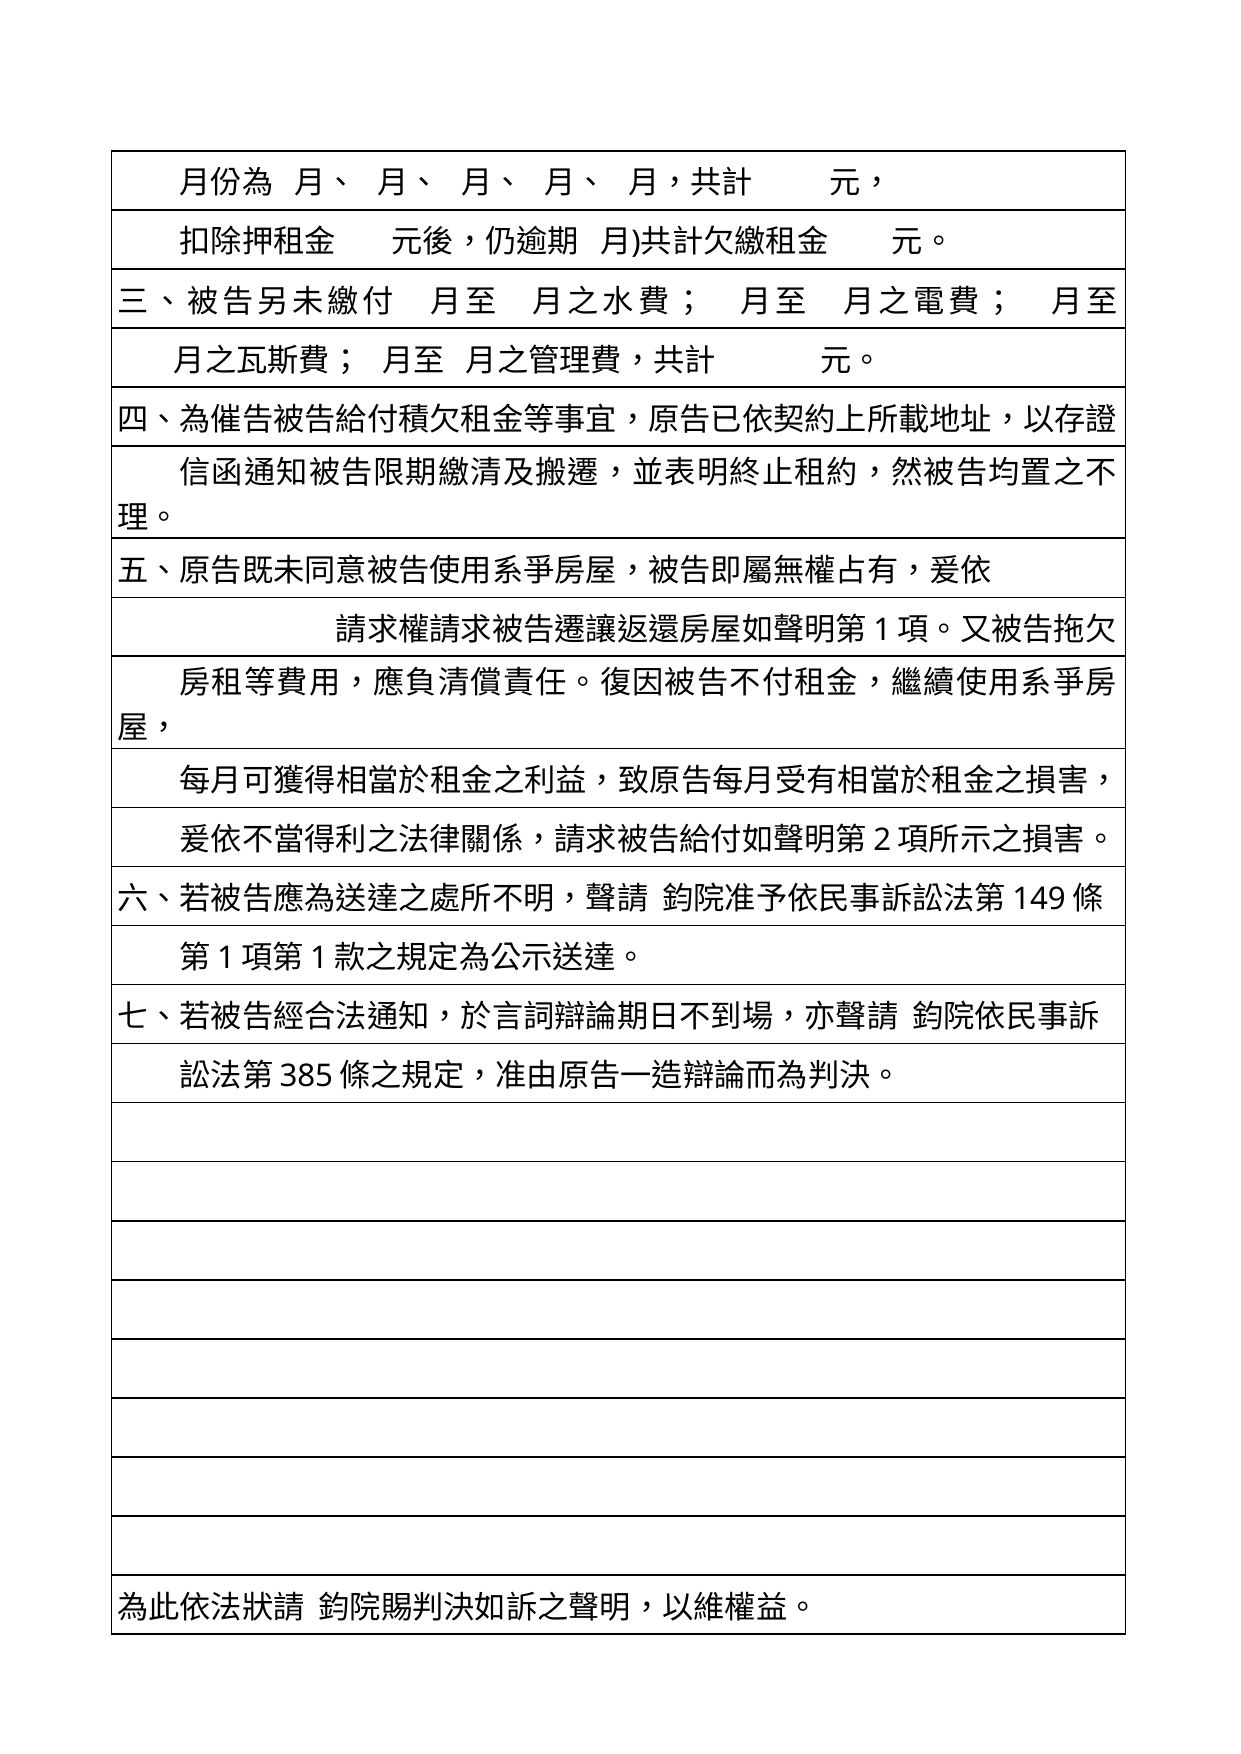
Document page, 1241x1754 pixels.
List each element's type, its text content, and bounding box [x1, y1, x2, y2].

table_cell [112, 1162, 1125, 1220]
table_cell 房租等費用，應負清償責任。復因被告不付租金，繼續使用系爭房屋， [112, 657, 1125, 747]
table_cell 五、原告既未同意被告使用系爭房屋，被告即屬無權占有，爰依 [112, 539, 1125, 596]
table_cell 三、被告另未繳付 月至 月之水費； 月至 月之電費； 月至 [112, 270, 1125, 327]
table_cell 扣除押租金 元後，仍逾期 月)共計欠繳租金 元。 [112, 211, 1125, 268]
table_cell [112, 1340, 1125, 1397]
table_cell 七、若被告經合法通知，於言詞辯論期日不到場，亦聲請 鈞院依民事訴 [112, 985, 1125, 1043]
table_cell 四、為催告被告給付積欠租金等事宜，原告已依契約上所載地址，以存證 [112, 388, 1125, 445]
table_cell 月份為 月、 月、 月、 月、 月，共計 元， [112, 152, 1125, 209]
table_cell [112, 1399, 1125, 1456]
table_cell [112, 1222, 1125, 1279]
table_cell [112, 1103, 1125, 1161]
table_cell 每月可獲得相當於租金之利益，致原告每月受有相當於租金之損害， [112, 749, 1125, 806]
table_cell 月之瓦斯費； 月至 月之管理費，共計 元。 [112, 329, 1125, 386]
table_cell 訟法第385條之規定，准由原告一造辯論而為判決。 [112, 1044, 1125, 1102]
table_cell 請求權請求被告遷讓返還房屋如聲明第1項。又被告拖欠 [112, 598, 1125, 655]
table_cell 為此依法狀請 鈞院賜判決如訴之聲明，以維權益。 [112, 1576, 1125, 1633]
table_cell [112, 1281, 1125, 1338]
table_cell 爰依不當得利之法律關係，請求被告給付如聲明第2項所示之損害。 [112, 808, 1125, 866]
table_cell [112, 1458, 1125, 1515]
table_cell 六、若被告應為送達之處所不明，聲請 鈞院准予依民事訴訟法第149條 [112, 867, 1125, 924]
table_cell 第1項第1款之規定為公示送達。 [112, 926, 1125, 984]
table_cell [112, 1517, 1125, 1574]
table_cell 信函通知被告限期繳清及搬遷，並表明終止租約，然被告均置之不理。 [112, 447, 1125, 537]
